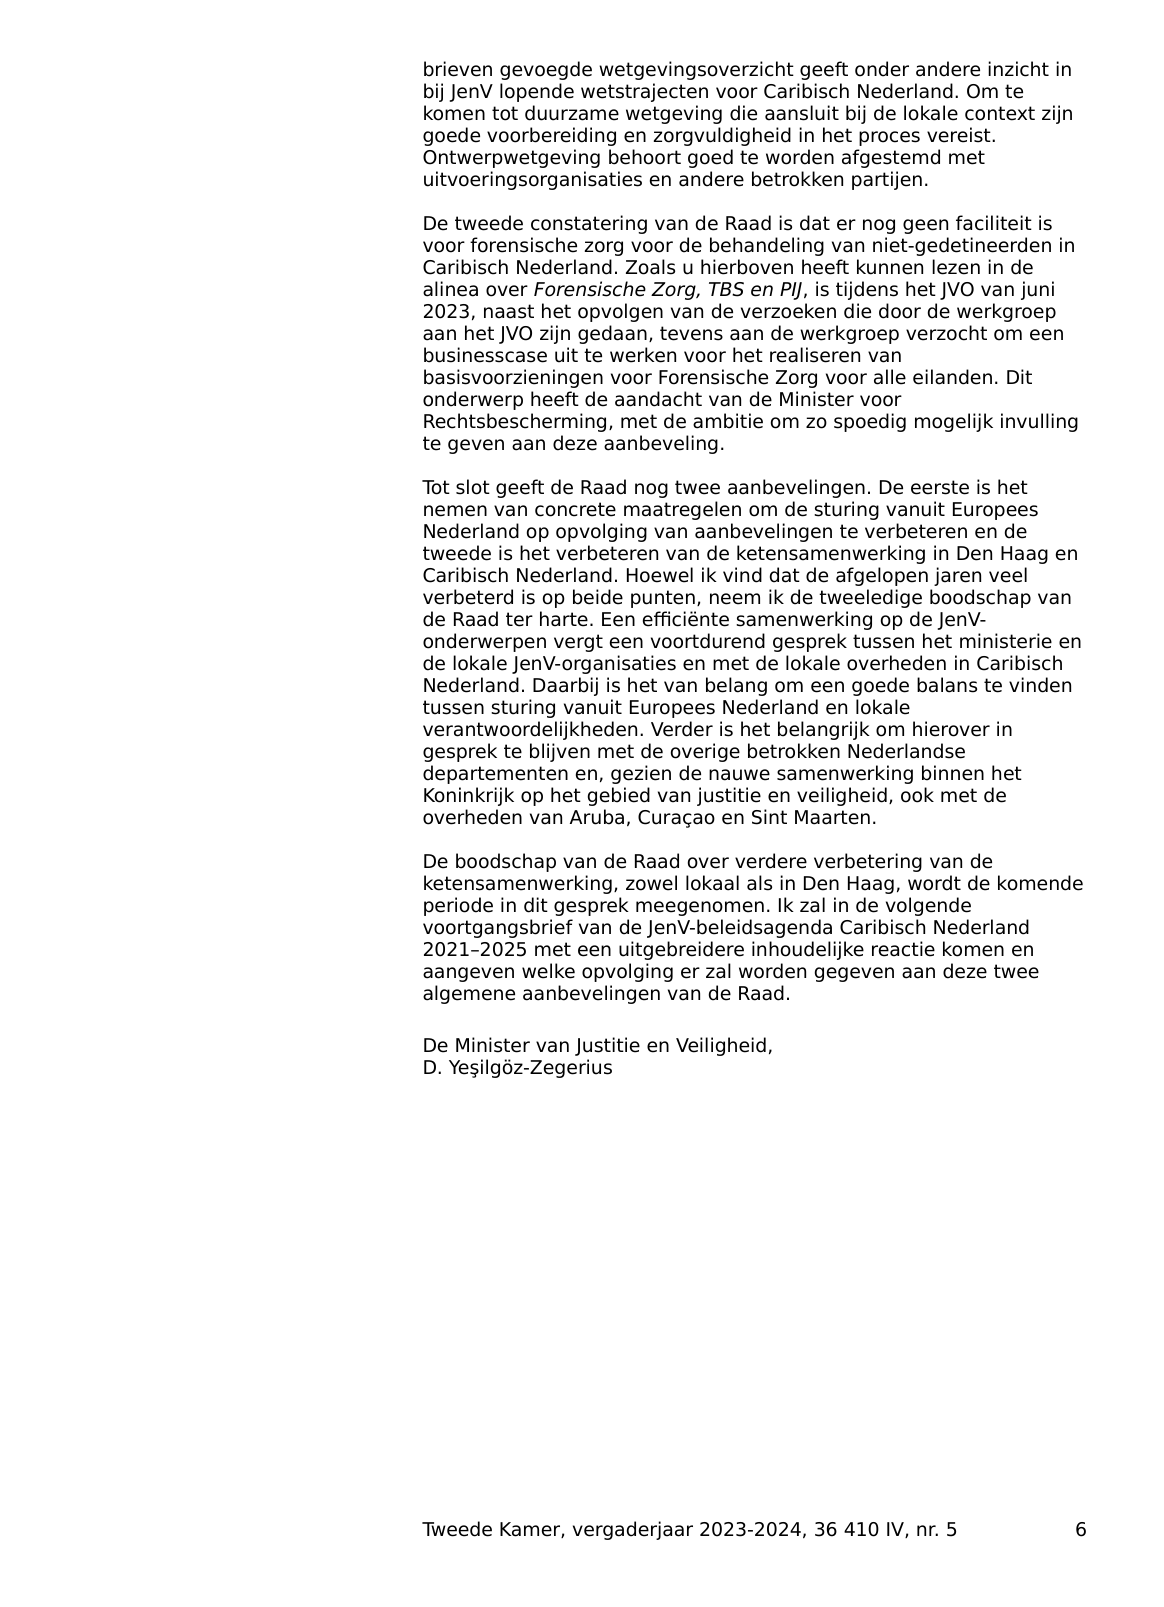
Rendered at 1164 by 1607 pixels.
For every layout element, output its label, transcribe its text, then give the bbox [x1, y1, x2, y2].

text De Minister van Justitie en Veiligheid, D. Yeşilgöz-Zegerius [422, 1035, 1087, 1079]
text De tweede constatering van de Raad is dat er nog geen faciliteit is voor forensische zorg voor de behandeling van niet-gedetineerden in Caribisch Nederland. Zoals u hierboven heeft kunnen lezen in de alinea over Forensische Zorg, TBS en PIJ, is tijdens het JVO van juni 2023, naast het opvolgen van de verzoeken die door de werkgroep aan het JVO zijn gedaan, tevens aan de werkgroep verzocht om een businesscase uit te werken voor het realiseren van basisvoorzieningen voor Forensische Zorg voor alle eilanden. Dit onderwerp heeft de aandacht van de Minister voor Rechtsbescherming, met de ambitie om zo spoedig mogelijk invulling te geven aan deze aanbeveling. [422, 213, 1087, 455]
text Tot slot geeft de Raad nog twee aanbevelingen. De eerste is het nemen van concrete maatregelen om de sturing vanuit Europees Nederland op opvolging van aanbevelingen te verbeteren en de tweede is het verbeteren van de ketensamenwerking in Den Haag en Caribisch Nederland. Hoewel ik vind dat de afgelopen jaren veel verbeterd is op beide punten, neem ik de tweeledige boodschap van de Raad ter harte. Een efficiënte samenwerking op de JenV-onderwerpen vergt een voortdurend gesprek tussen het ministerie en de lokale JenV-organisaties en met de lokale overheden in Caribisch Nederland. Daarbij is het van belang om een goede balans te vinden tussen sturing vanuit Europees Nederland en lokale verantwoordelijkheden. Verder is het belangrijk om hierover in gesprek te blijven met de overige betrokken Nederlandse departementen en, gezien de nauwe samenwerking binnen het Koninkrijk op het gebied van justitie en veiligheid, ook met de overheden van Aruba, Curaçao en Sint Maarten. [422, 477, 1087, 829]
text brieven gevoegde wetgevingsoverzicht geeft onder andere inzicht in bij JenV lopende wetstrajecten voor Caribisch Nederland. Om te komen tot duurzame wetgeving die aansluit bij de lokale context zijn goede voorbereiding en zorgvuldigheid in het proces vereist. Ontwerpwetgeving behoort goed te worden afgestemd met uitvoeringsorganisaties en andere betrokken partijen. [422, 59, 1087, 191]
text De boodschap van de Raad over verdere verbetering van de ketensamenwerking, zowel lokaal als in Den Haag, wordt de komende periode in dit gesprek meegenomen. Ik zal in de volgende voortgangsbrief van de JenV-beleidsagenda Caribisch Nederland 2021–2025 met een uitgebreidere inhoudelijke reactie komen en aangeven welke opvolging er zal worden gegeven aan deze twee algemene aanbevelingen van de Raad. [422, 851, 1087, 1005]
